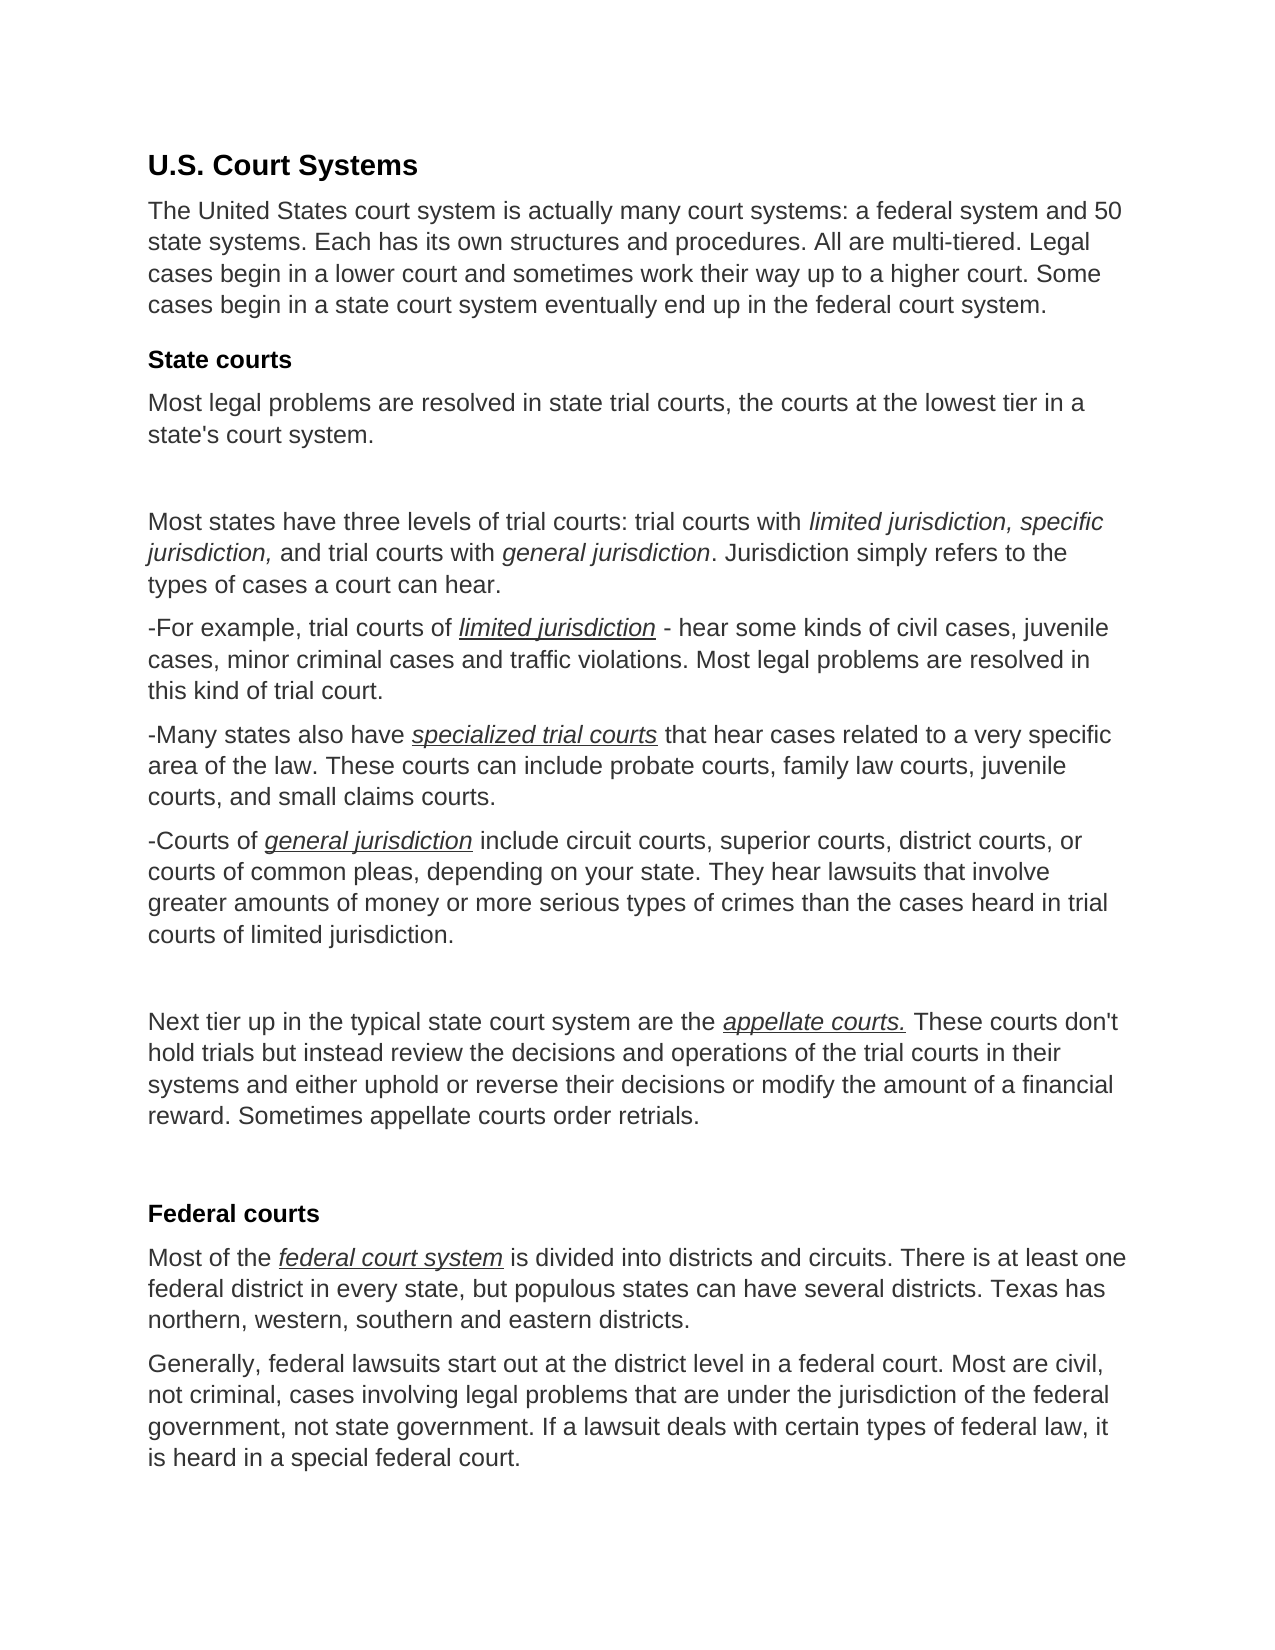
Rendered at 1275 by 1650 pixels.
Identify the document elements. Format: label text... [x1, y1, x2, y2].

text Generally, federal lawsuits start out at the district level in a federal court. Most are civil, not criminal, cases involving legal problems that are under the jurisdiction of the federal government, not state government. If a lawsuit deals with certain types of federal law, it is heard in a special federal court. [148, 1347, 1127, 1472]
text Most legal problems are resolved in state trial courts, the courts at the lowest tier in a state's court system. [148, 386, 1127, 448]
subtitle State courts [148, 342, 1127, 373]
subtitle U.S. Court Systems [148, 148, 1127, 181]
text -Courts of general jurisdiction include circuit courts, superior courts, district courts, or courts of common pleas, depending on your state. They hear lawsuits that involve greater amounts of money or more serious types of crimes than the cases heard in trial courts of limited jurisdiction. [148, 823, 1127, 948]
text Most of the federal court system is divided into districts and circuits. There is at least one federal district in every state, but populous states can have several districts. Texas has northern, western, southern and eastern districts. [148, 1241, 1127, 1334]
text Most states have three levels of trial courts: trial courts with limited jurisdiction, specific jurisdiction, and trial courts with general jurisdiction. Jurisdiction simply refers to the types of cases a court can hear. [148, 504, 1127, 598]
text -For example, trial courts of limited jurisdiction - hear some kinds of civil cases, juvenile cases, minor criminal cases and traffic violations. Most legal problems are resolved in this kind of trial court. [148, 611, 1127, 704]
text Next tier up in the typical state court system are the appellate courts. These courts don't hold trials but instead review the decisions and operations of the trial courts in their systems and either uphold or reverse their decisions or modify the amount of a financial reward. Sometimes appellate courts order retrials. [148, 1004, 1127, 1129]
subtitle Federal courts [148, 1197, 1127, 1228]
text -Many states also have specialized trial courts that hear cases related to a very specific area of the law. These courts can include probate courts, family law courts, juvenile courts, and small claims courts. [148, 717, 1127, 811]
text The United States court system is actually many court systems: a federal system and 50 state systems. Each has its own structures and procedures. All are multi-tiered. Legal cases begin in a lower court and sometimes work their way up to a higher court. Some cases begin in a state court system eventually end up in the federal court system. [148, 194, 1127, 319]
